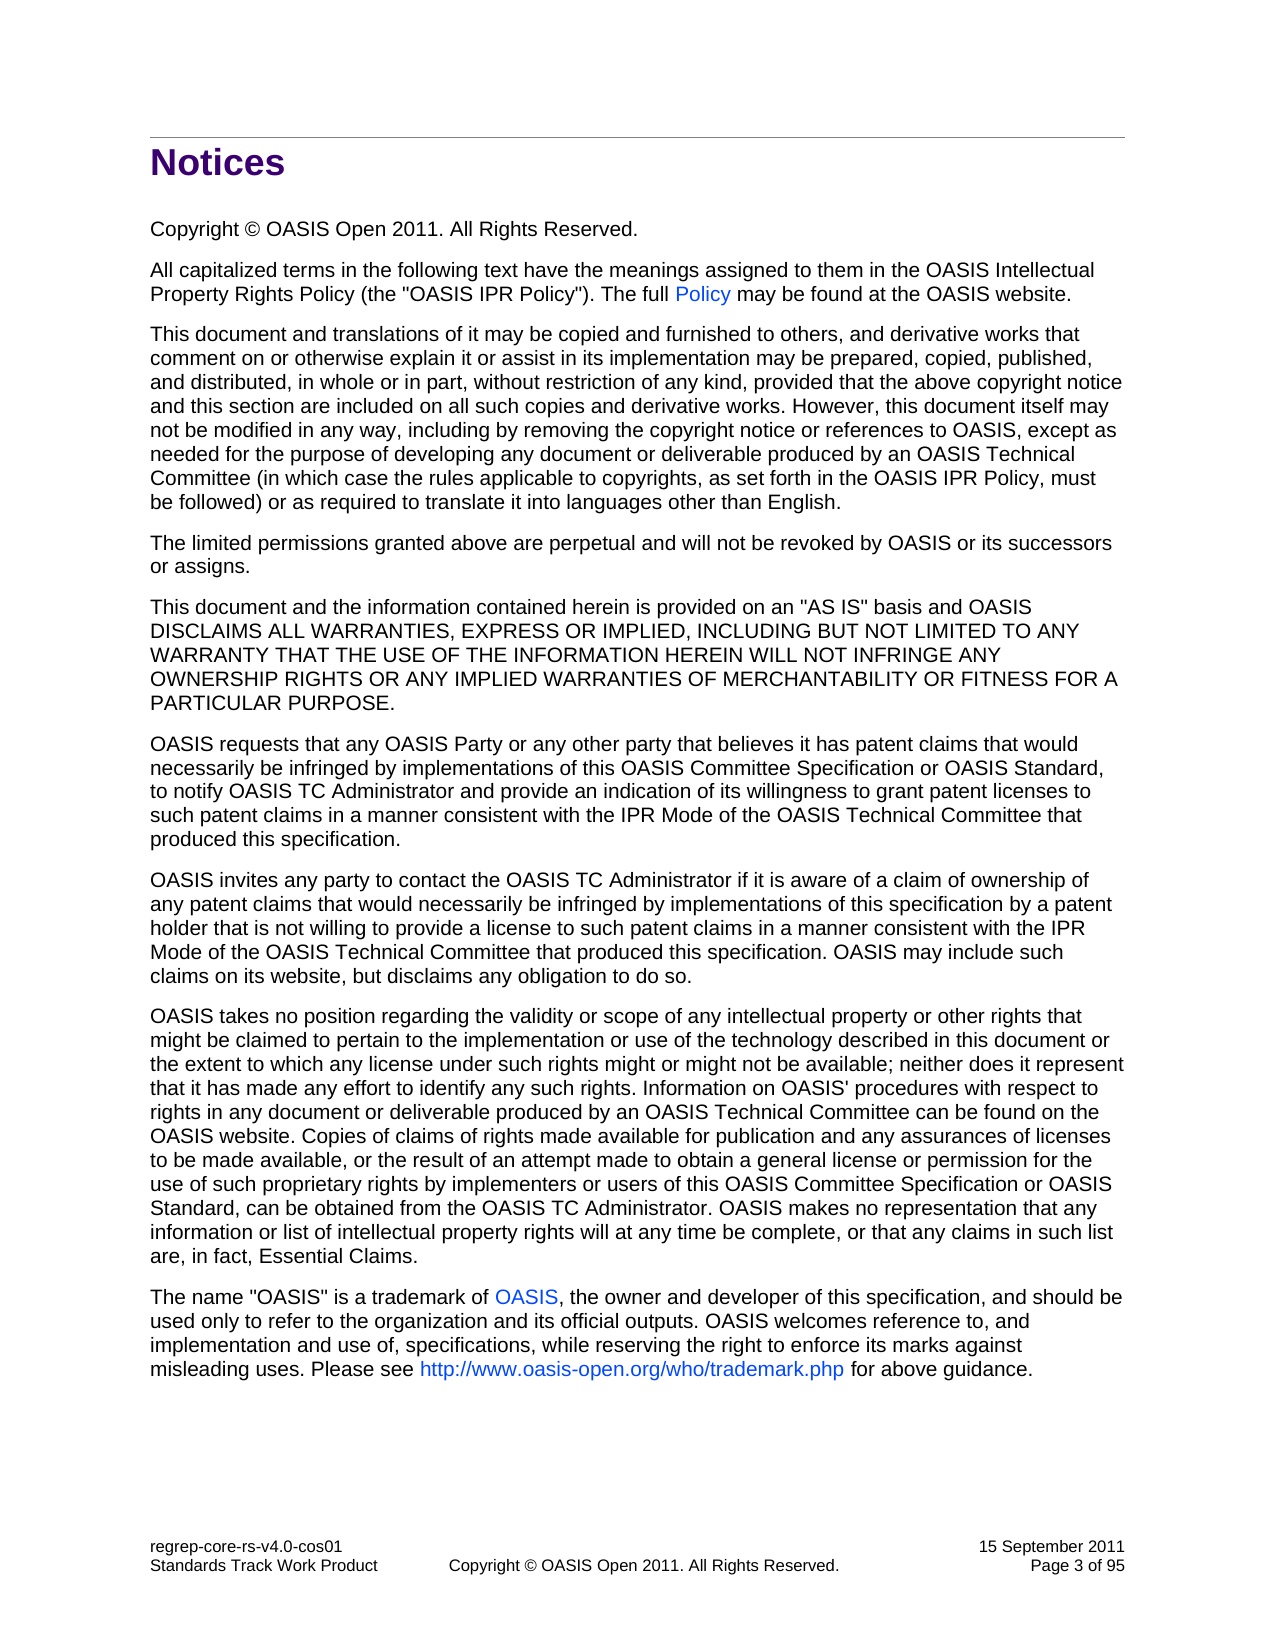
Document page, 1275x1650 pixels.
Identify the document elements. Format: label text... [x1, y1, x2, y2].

text The name "OASIS" is a trademark of OASIS, the owner and developer of this specification, and should be used only to refer to the organization and its official outputs. OASIS welcomes reference to, and implementation and use of, specifications, while reserving the right to enforce its marks against misleading uses. Please see http://www.oasis-open.org/who/trademark.php for above guidance. [150, 1284, 1125, 1380]
text OASIS requests that any OASIS Party or any other party that believes it has patent claims that would necessarily be infringed by implementations of this OASIS Committee Specification or OASIS Standard, to notify OASIS TC Administrator and provide an indication of its willingness to grant patent licenses to such patent claims in a manner consistent with the IPR Mode of the OASIS Technical Committee that produced this specification. [150, 731, 1125, 851]
text All capitalized terms in the following text have the meanings assigned to them in the OASIS Intellectual Property Rights Policy (the "OASIS IPR Policy"). The full Policy may be found at the OASIS website. [150, 257, 1125, 305]
text OASIS takes no position regarding the validity or scope of any intellectual property or other rights that might be claimed to pertain to the implementation or use of the technology described in this document or the extent to which any license under such rights might or might not be available; neither does it represent that it has made any effort to identify any such rights. Information on OASIS' procedures with respect to rights in any document or deliverable produced by an OASIS Technical Committee can be found on the OASIS website. Copies of claims of rights made available for publication and any assurances of licenses to be made available, or the result of an attempt made to obtain a general license or permission for the use of such proprietary rights by implementers or users of this OASIS Committee Specification or OASIS Standard, can be obtained from the OASIS TC Administrator. OASIS makes no representation that any information or list of intellectual property rights will at any time be complete, or that any claims in such list are, in fact, Essential Claims. [150, 1004, 1125, 1268]
text Notices [150, 138, 1125, 183]
text This document and the information contained herein is provided on an "AS IS" basis and OASIS DISCLAIMS ALL WARRANTIES, EXPRESS OR IMPLIED, INCLUDING BUT NOT LIMITED TO ANY WARRANTY THAT THE USE OF THE INFORMATION HEREIN WILL NOT INFRINGE ANY OWNERSHIP RIGHTS OR ANY IMPLIED WARRANTIES OF MERCHANTABILITY OR FITNESS FOR A PARTICULAR PURPOSE. [150, 595, 1125, 715]
text The limited permissions granted above are perpetual and will not be revoked by OASIS or its successors or assigns. [150, 530, 1125, 578]
text OASIS invites any party to contact the OASIS TC Administrator if it is aware of a claim of ownership of any patent claims that would necessarily be infringed by implementations of this specification by a patent holder that is not willing to provide a license to such patent claims in a manner consistent with the IPR Mode of the OASIS Technical Committee that produced this specification. OASIS may include such claims on its website, but disclaims any obligation to do so. [150, 868, 1125, 988]
text This document and translations of it may be copied and furnished to others, and derivative works that comment on or otherwise explain it or assist in its implementation may be prepared, copied, published, and distributed, in whole or in part, without restriction of any kind, provided that the above copyright notice and this section are included on all such copies and derivative works. However, this document itself may not be modified in any way, including by removing the copyright notice or references to OASIS, except as needed for the purpose of developing any document or deliverable produced by an OASIS Technical Committee (in which case the rules applicable to copyrights, as set forth in the OASIS IPR Policy, must be followed) or as required to translate it into languages other than English. [150, 322, 1125, 514]
text Copyright © OASIS Open 2011. All Rights Reserved. [150, 217, 1125, 241]
